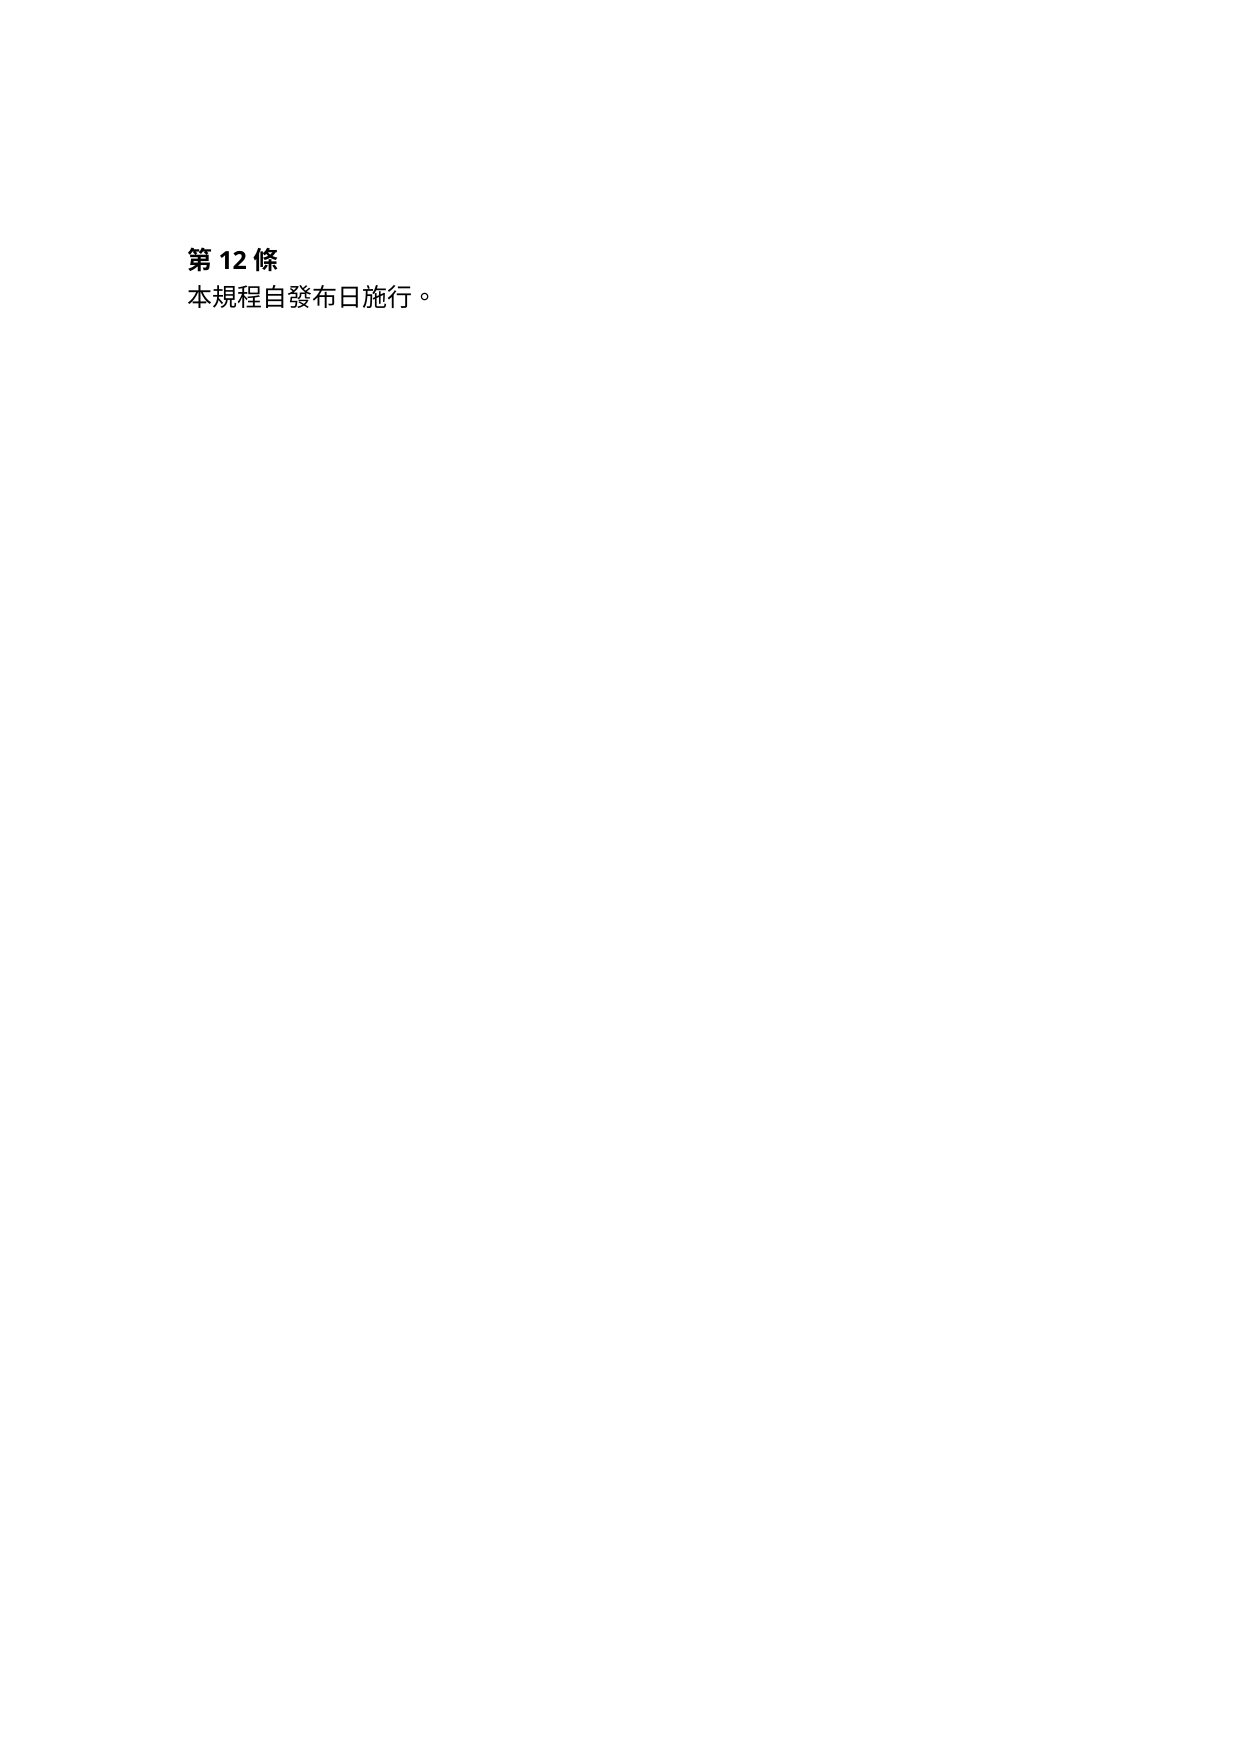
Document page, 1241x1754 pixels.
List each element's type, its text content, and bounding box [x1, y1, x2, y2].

text 第 12 條 本規程自發布日施行。 [187, 164, 1053, 314]
